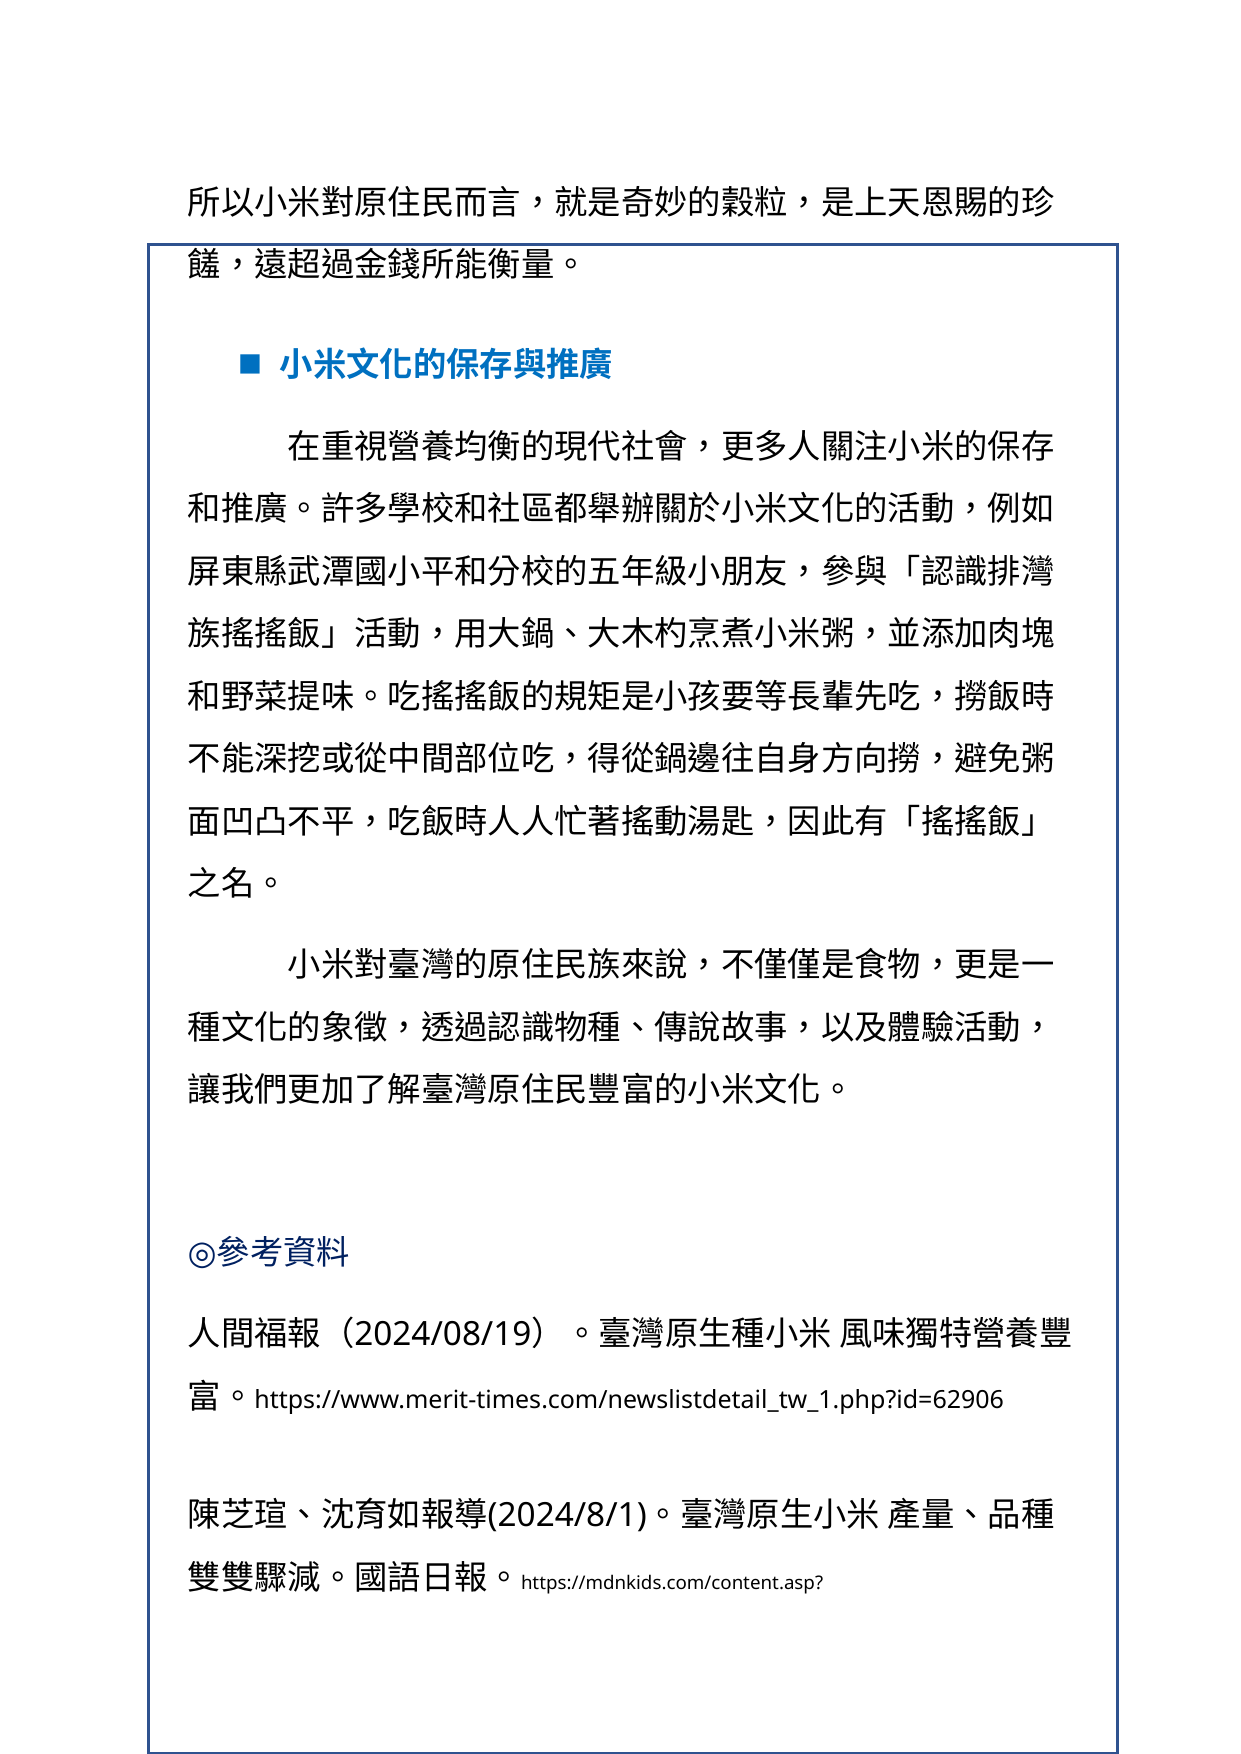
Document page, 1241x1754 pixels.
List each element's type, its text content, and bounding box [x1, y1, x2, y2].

text 所以小米對原住民而言，就是奇妙的穀粒，是上天恩賜的珍 [187, 158, 1078, 243]
text 陳芝瑄、沈育如報導(2024/8/1)。臺灣原生小米 產量、品種雙雙驟減。國語日報。https://mdnkids.com/content.asp? [187, 1471, 1078, 1596]
list 小米文化的保存與推廣 [237, 321, 1078, 383]
text 人間福報（2024/08/19）。臺灣原生種小米 風味獨特營養豐富。https://www.merit-times.com/newslistdetail_tw_1.php?id=62906 [187, 1289, 1078, 1414]
text 小米對臺灣的原住民族來說，不僅僅是食物，更是一種文化的象徵，透過認識物種、傳說故事，以及體驗活動，讓我們更加了解臺灣原住民豐富的小米文化。 [187, 921, 1078, 1108]
text 在重視營養均衡的現代社會，更多人關注小米的保存和推廣。許多學校和社區都舉辦關於小米文化的活動，例如屏東縣武潭國小平和分校的五年級小朋友，參與「認識排灣族搖搖飯」活動，用大鍋、大木杓烹煮小米粥，並添加肉塊和野菜提味。吃搖搖飯的規矩是小孩要等長輩先吃，撈飯時不能深挖或從中間部位吃，得從鍋邊往自身方向撈，避免粥面凹凸不平，吃飯時人人忙著搖動湯匙，因此有「搖搖飯」之名。 [187, 402, 1078, 902]
text ◎參考資料 [187, 1208, 1078, 1271]
text 饈，遠超過金錢所能衡量。 [187, 246, 1078, 283]
